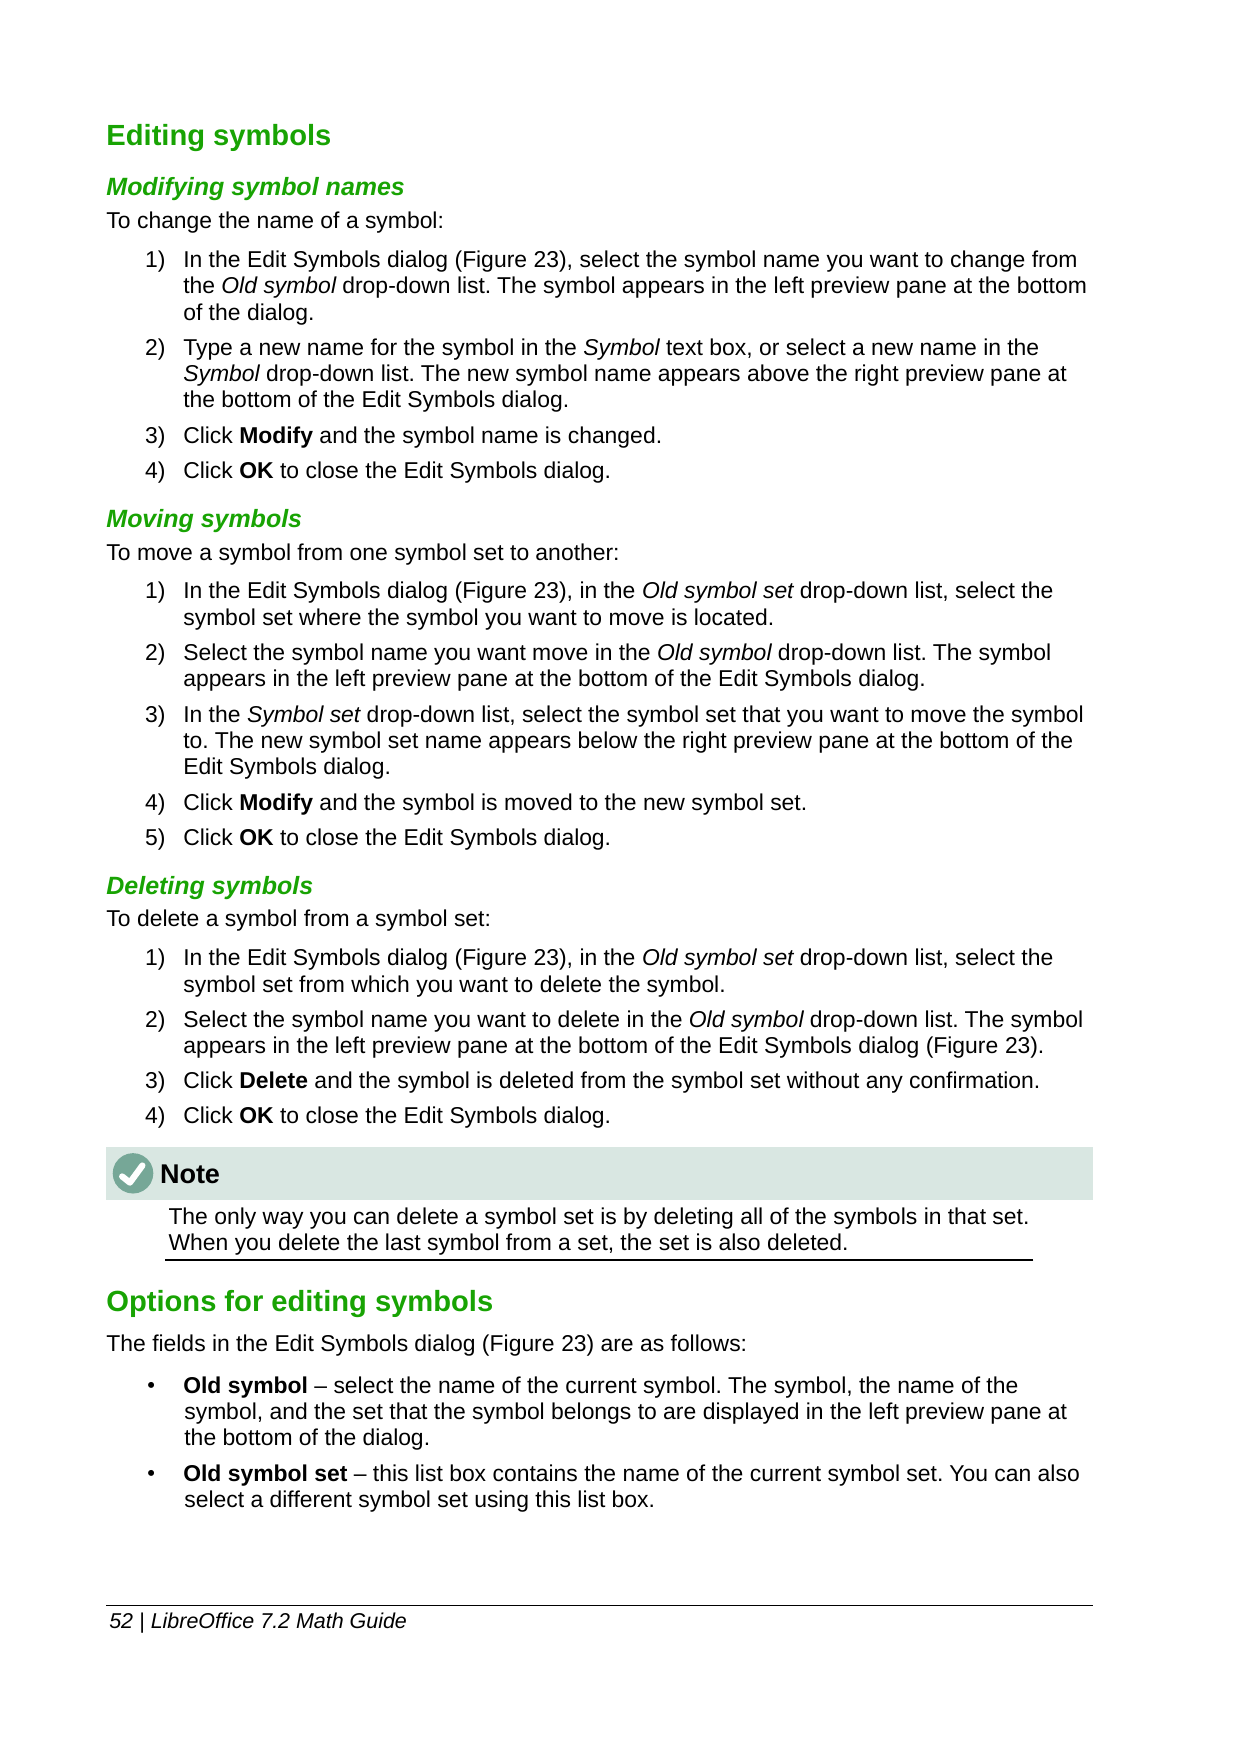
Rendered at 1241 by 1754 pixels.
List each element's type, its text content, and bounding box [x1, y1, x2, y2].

text To move a symbol from one symbol set to another: [106, 538, 1093, 565]
text To delete a symbol from a symbol set: [106, 905, 1093, 932]
list In the Edit Symbols dialog (Figure 23), in the Old symbol set drop-down list, select the symbol set where the symbol you want to move is located. [165, 577, 1093, 630]
subtitle Modifying symbol names [106, 172, 1093, 201]
list Click OK to close the Edit Symbols dialog. [165, 457, 1093, 483]
list Click OK to close the Edit Symbols dialog. [165, 1102, 1093, 1129]
list Click Modify and the symbol is moved to the new symbol set. [165, 788, 1093, 815]
list Select the symbol name you want move in the Old symbol drop-down list. The symbol appears in the left preview pane at the bottom of the Edit Symbols dialog. [165, 639, 1093, 692]
subtitle Deleting symbols [106, 871, 1093, 899]
text To change the name of a symbol: [106, 207, 1093, 233]
list In the Symbol set drop-down list, select the symbol set that you want to move the symbol to. The new symbol set name appears below the right preview pane at the bottom of the Edit Symbols dialog. [165, 701, 1093, 779]
list Type a new name for the symbol in the Symbol text box, or select a new name in the Symbol drop-down list. The new symbol name appears above the right preview pane at the bottom of the Edit Symbols dialog. [165, 334, 1093, 413]
list Click OK to close the Edit Symbols dialog. [165, 824, 1093, 850]
list In the Edit Symbols dialog (Figure 23), select the symbol name you want to change from the Old symbol drop-down list. The symbol appears in the left preview pane at the bottom of the dialog. [165, 246, 1093, 325]
subtitle Note [106, 1147, 1093, 1200]
list In the Edit Symbols dialog (Figure 23), in the Old symbol set drop-down list, select the symbol set from which you want to delete the symbol. [165, 944, 1093, 997]
list Click Modify and the symbol name is changed. [165, 422, 1093, 448]
list Old symbol – select the name of the current symbol. The symbol, the name of the symbol, and the set that the symbol belongs to are displayed in the left preview pane at the bottom of the dialog. [144, 1369, 1093, 1451]
list Old symbol set – this list box contains the name of the current symbol set. You can also select a different symbol set using this list box. [144, 1457, 1093, 1515]
list Click Delete and the symbol is deleted from the symbol set without any confirmation. [165, 1067, 1093, 1094]
text The only way you can delete a symbol set is by deleting all of the symbols in that set. When you delete the last symbol from a set, the set is also deleted. [165, 1200, 1033, 1259]
subtitle Moving symbols [106, 504, 1093, 533]
text The fields in the Edit Symbols dialog (Figure 23) are as follows: [106, 1330, 1093, 1356]
subtitle Options for editing symbols [106, 1284, 1093, 1318]
subtitle Editing symbols [106, 118, 1093, 152]
list Select the symbol name you want to delete in the Old symbol drop-down list. The symbol appears in the left preview pane at the bottom of the Edit Symbols dialog (Figure 23). [165, 1006, 1093, 1058]
